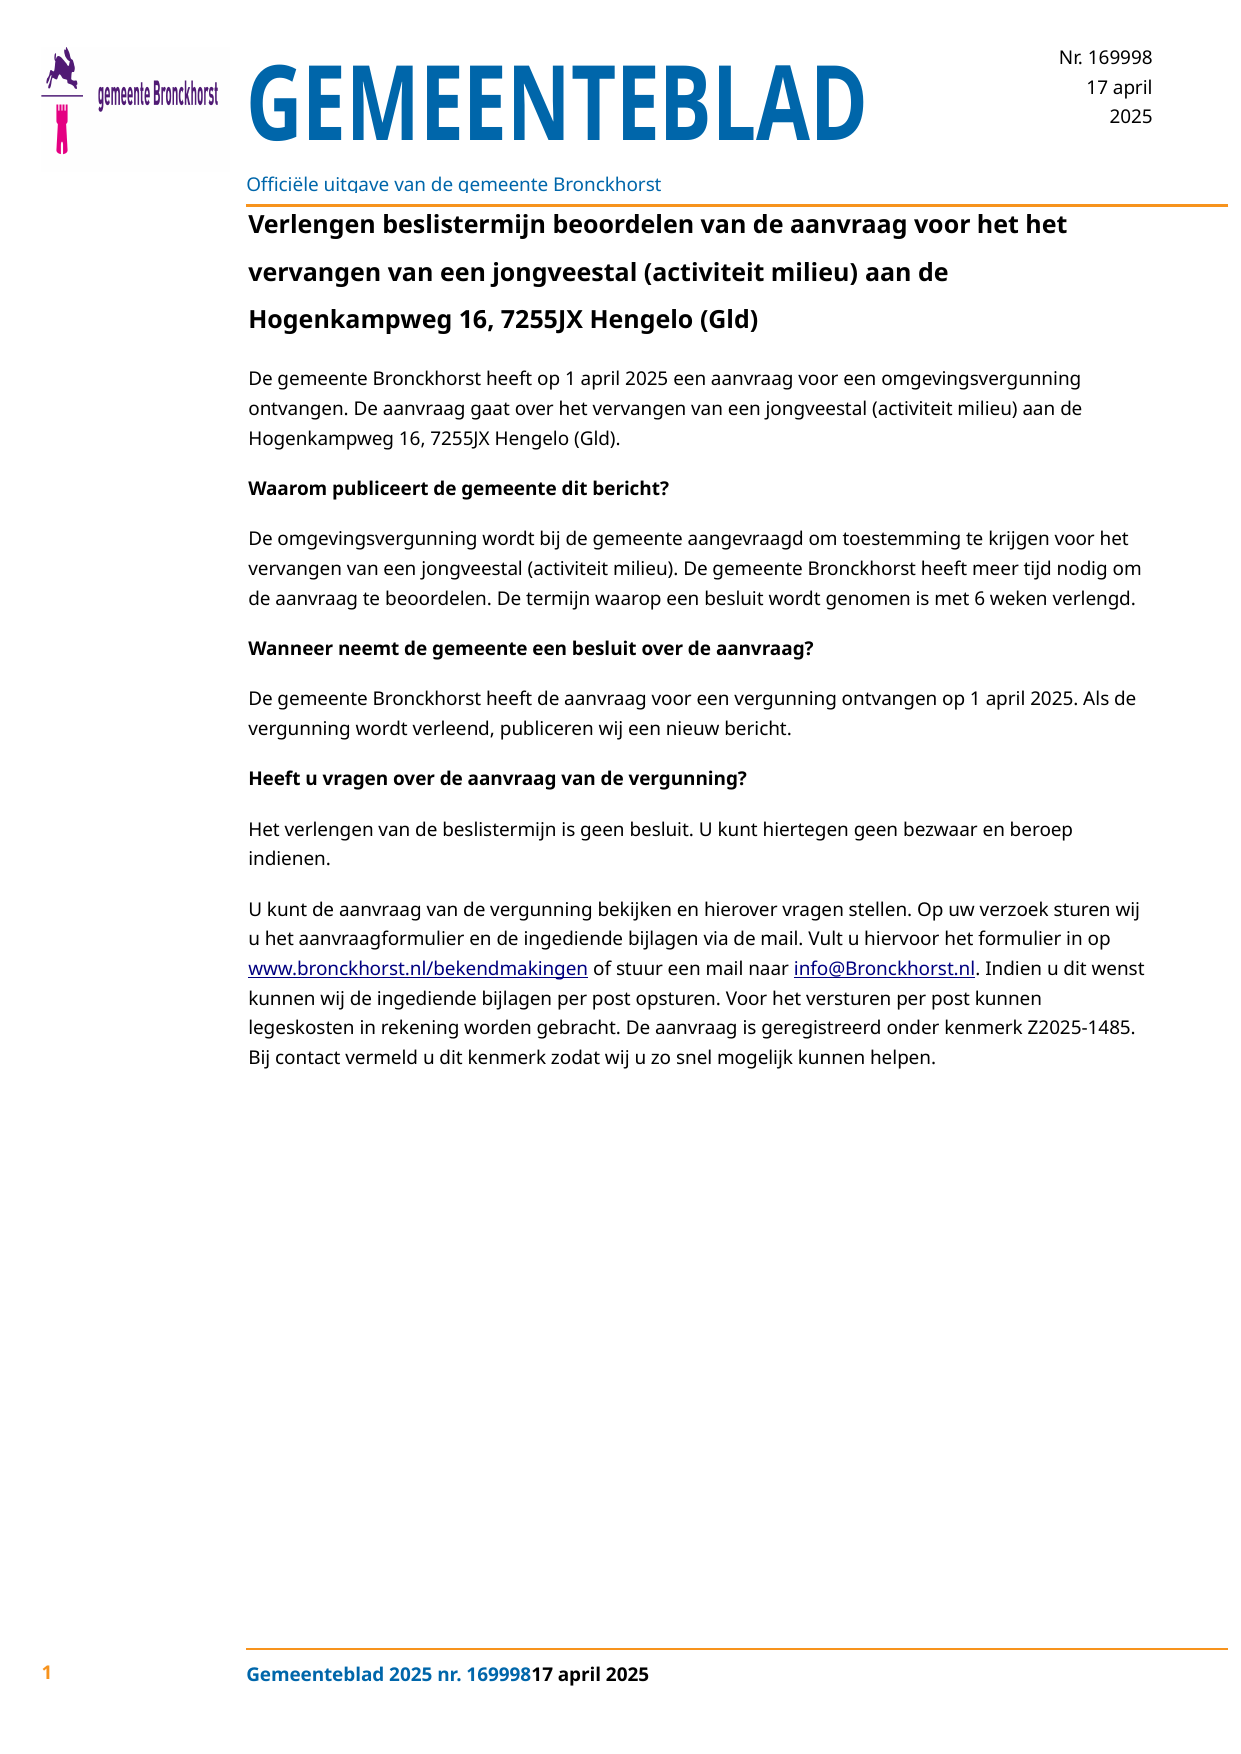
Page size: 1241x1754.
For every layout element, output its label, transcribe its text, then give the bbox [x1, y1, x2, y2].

picture [41, 47, 231, 172]
text Heeft u vragen over de aanvraag van de vergunning? [248, 766, 1152, 791]
text Wanneer neemt de gemeente een besluit over de aanvraag? [248, 635, 1152, 661]
text U kunt de aanvraag van de vergunning bekijken en hierover vragen stellen. Op uw verzoek sturen wij u het aanvraagformulier en de ingediende bijlagen via de mail. Vult u hiervoor het formulier in op www.bronckhorst.nl/bekendmakingen of stuur een mail naar info@Bronckhorst.nl. Indien u dit wenst kunnen wij de ingediende bijlagen per post opsturen. Voor het versturen per post kunnen legeskosten in rekening worden gebracht. De aanvraag is geregistreerd onder kenmerk Z2025-1485. Bij contact vermeld u dit kenmerk zodat wij u zo snel mogelijk kunnen helpen. [248, 896, 1152, 1069]
text Verlengen beslistermijn beoordelen van de aanvraag voor het het vervangen van een jongveestal (activiteit milieu) aan de Hogenkampweg 16, 7255JX Hengelo (Gld) [248, 207, 1152, 336]
text De gemeente Bronckhorst heeft op 1 april 2025 een aanvraag voor een omgevingsvergunning ontvangen. De aanvraag gaat over het vervangen van een jongveestal (activiteit milieu) aan de Hogenkampweg 16, 7255JX Hengelo (Gld). [248, 366, 1152, 450]
text Het verlengen van de beslistermijn is geen besluit. U kunt hiertegen geen bezwaar en beroep indienen. [248, 816, 1152, 871]
text Waarom publiceert de gemeente dit bericht? [248, 475, 1152, 501]
text De omgevingsvergunning wordt bij de gemeente aangevraagd om toestemming te krijgen voor het vervangen van een jongveestal (activiteit milieu). De gemeente Bronckhorst heeft meer tijd nodig om de aanvraag te beoordelen. De termijn waarop een besluit wordt genomen is met 6 weken verlengd. [248, 526, 1152, 610]
text De gemeente Bronckhorst heeft de aanvraag voor een vergunning ontvangen op 1 april 2025. Als de vergunning wordt verleend, publiceren wij een nieuw bericht. [248, 686, 1152, 741]
